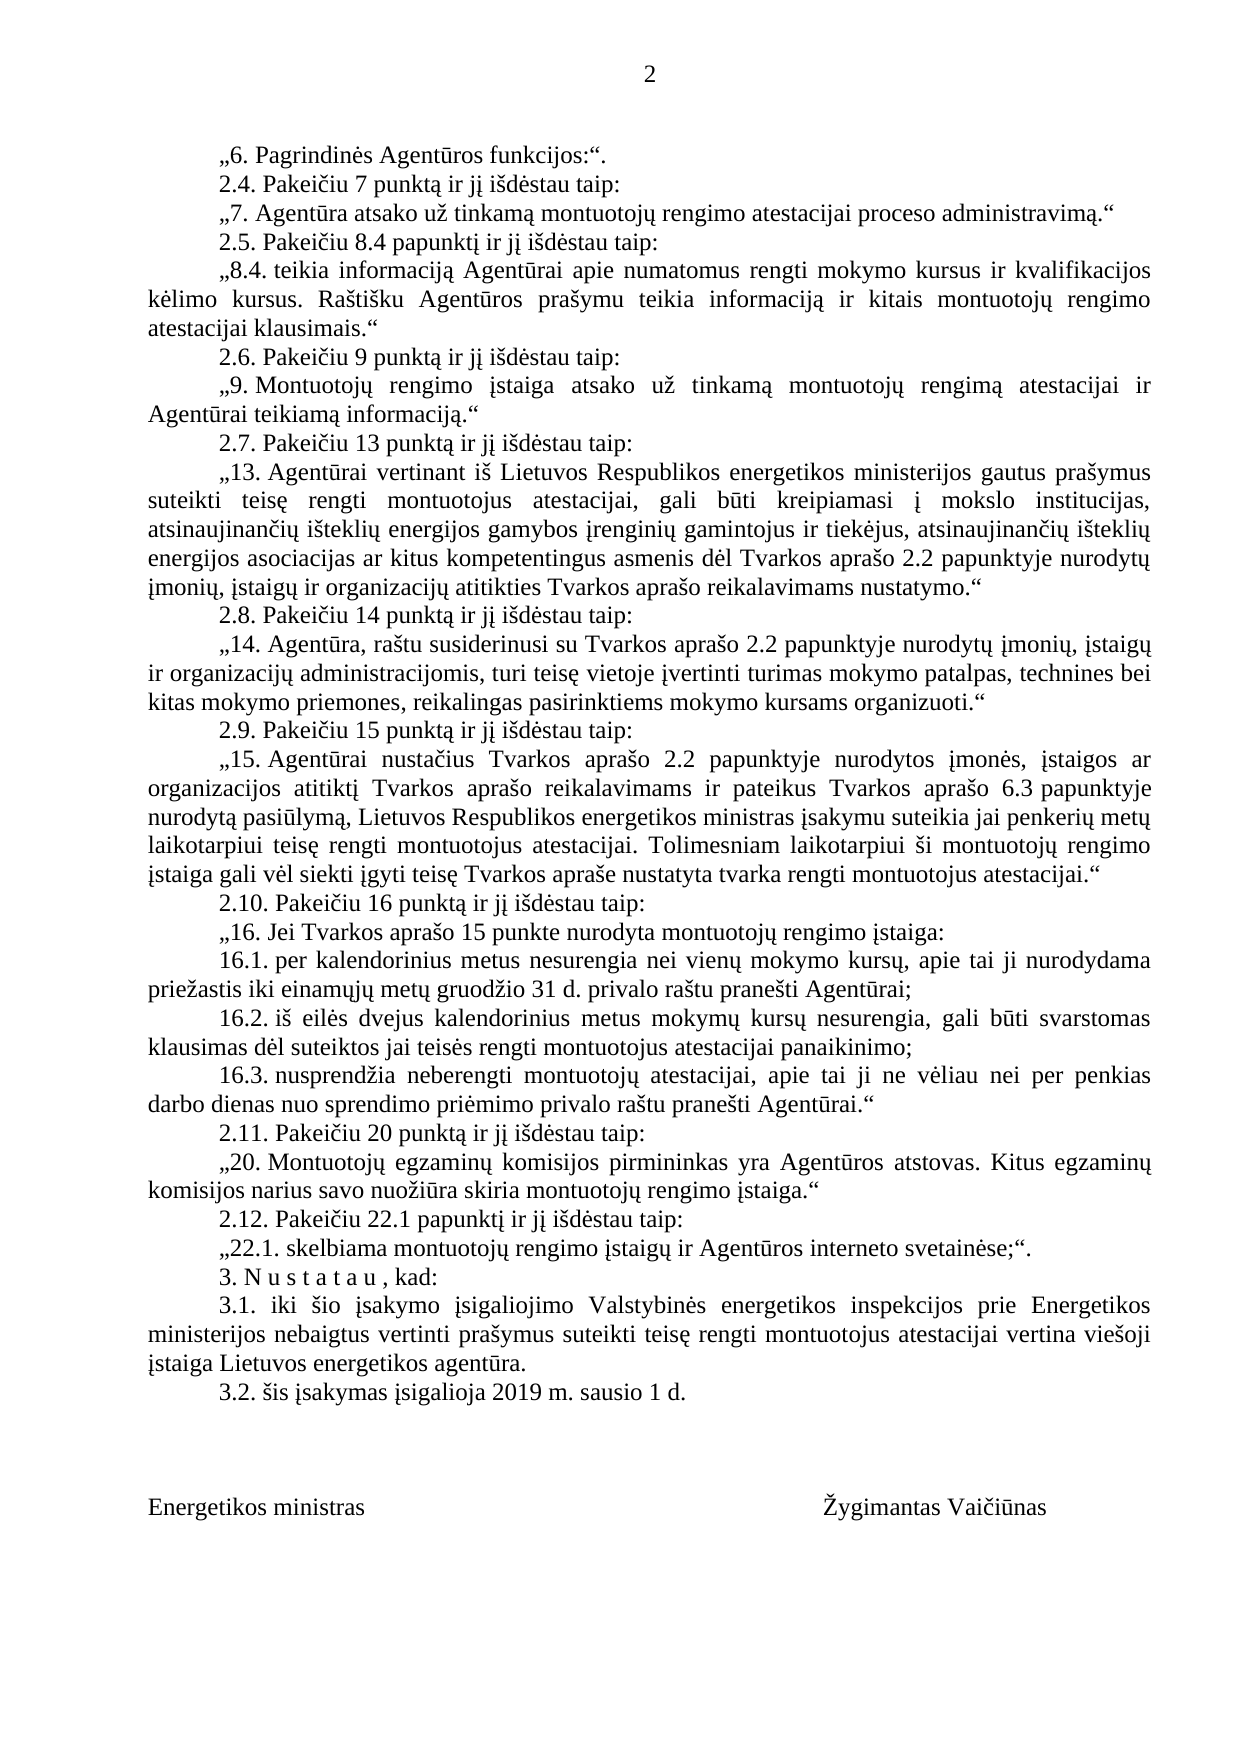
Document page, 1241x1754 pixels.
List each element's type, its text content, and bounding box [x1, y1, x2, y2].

text „16. Jei Tvarkos aprašo 15 punkte nurodyta montuotojų rengimo įstaiga: [218, 917, 1152, 946]
text „15. Agentūrai nustačius Tvarkos aprašo 2.2 papunktyje nurodytos įmonės, įstaigos ar organizacijos atitiktį Tvarkos aprašo reikalavimams ir pateikus Tvarkos aprašo 6.3 papunktyje nurodytą pasiūlymą, Lietuvos Respublikos energetikos ministras įsakymu suteikia jai penkerių metų laikotarpiui teisę rengti montuotojus atestacijai. Tolimesniam laikotarpiui ši montuotojų rengimo įstaiga gali vėl siekti įgyti teisę Tvarkos apraše nustatyta tvarka rengti montuotojus atestacijai.“ [148, 744, 1152, 888]
text 16.1. per kalendorinius metus nesurengia nei vienų mokymo kursų, apie tai ji nurodydama priežastis iki einamųjų metų gruodžio 31 d. privalo raštu pranešti Agentūrai; [148, 946, 1152, 1003]
text „22.1. skelbiama montuotojų rengimo įstaigų ir Agentūros interneto svetainėse;“. [148, 1233, 1152, 1262]
text „14. Agentūra, raštu susiderinusi su Tvarkos aprašo 2.2 papunktyje nurodytų įmonių, įstaigų ir organizacijų administracijomis, turi teisę vietoje įvertinti turimas mokymo patalpas, technines bei kitas mokymo priemones, reikalingas pasirinktiems mokymo kursams organizuoti.“ [148, 629, 1152, 716]
text 3.1. iki šio įsakymo įsigaliojimo Valstybinės energetikos inspekcijos prie Energetikos ministerijos nebaigtus vertinti prašymus suteikti teisę rengti montuotojus atestacijai vertina viešoji įstaiga Lietuvos energetikos agentūra. [148, 1291, 1152, 1377]
text 2.5. Pakeičiu 8.4 papunktį ir jį išdėstau taip: [148, 227, 1152, 256]
text 16.2. iš eilės dvejus kalendorinius metus mokymų kursų nesurengia, gali būti svarstomas klausimas dėl suteiktos jai teisės rengti montuotojus atestacijai panaikinimo; [148, 1003, 1152, 1061]
text 2.4. Pakeičiu 7 punktą ir jį išdėstau taip: [148, 169, 1152, 198]
text 2.12. Pakeičiu 22.1 papunktį ir jį išdėstau taip: [148, 1204, 1152, 1233]
text 2.9. Pakeičiu 15 punktą ir jį išdėstau taip: [148, 716, 1152, 744]
text 16.3. nusprendžia neberengti montuotojų atestacijai, apie tai ji ne vėliau nei per penkias darbo dienas nuo sprendimo priėmimo privalo raštu pranešti Agentūrai.“ [148, 1061, 1152, 1118]
text 2.6. Pakeičiu 9 punktą ir jį išdėstau taip: [148, 342, 1152, 371]
text „6. Pagrindinės Agentūros funkcijos:“. [148, 141, 1152, 169]
text „20. Montuotojų egzaminų komisijos pirmininkas yra Agentūros atstovas. Kitus egzaminų komisijos narius savo nuožiūra skiria montuotojų rengimo įstaiga.“ [148, 1147, 1152, 1204]
text 2.8. Pakeičiu 14 punktą ir jį išdėstau taip: [148, 601, 1152, 629]
text 3.2. šis įsakymas įsigalioja 2019 m. sausio 1 d. [148, 1377, 1152, 1406]
text 2.10. Pakeičiu 16 punktą ir jį išdėstau taip: [218, 888, 1152, 917]
text „13. Agentūrai vertinant iš Lietuvos Respublikos energetikos ministerijos gautus prašymus suteikti teisę rengti montuotojus atestacijai, gali būti kreipiamasi į mokslo institucijas, atsinaujinančių išteklių energijos gamybos įrenginių gamintojus ir tiekėjus, atsinaujinančių išteklių energijos asociacijas ar kitus kompetentingus asmenis dėl Tvarkos aprašo 2.2 papunktyje nurodytų įmonių, įstaigų ir organizacijų atitikties Tvarkos aprašo reikalavimams nustatymo.“ [148, 457, 1152, 601]
text 2.7. Pakeičiu 13 punktą ir jį išdėstau taip: [148, 428, 1152, 457]
text „9. Montuotojų rengimo įstaiga atsako už tinkamą montuotojų rengimą atestacijai ir Agentūrai teikiamą informaciją.“ [148, 371, 1152, 428]
text Energetikos ministras Žygimantas Vaičiūnas [148, 1492, 1152, 1521]
text 3. N u s t a t a u , kad: [148, 1262, 1152, 1291]
text „7. Agentūra atsako už tinkamą montuotojų rengimo atestacijai proceso administravimą.“ [148, 198, 1152, 227]
text „8.4. teikia informaciją Agentūrai apie numatomus rengti mokymo kursus ir kvalifikacijos kėlimo kursus. Raštišku Agentūros prašymu teikia informaciją ir kitais montuotojų rengimo atestacijai klausimais.“ [148, 256, 1152, 342]
text 2.11. Pakeičiu 20 punktą ir jį išdėstau taip: [148, 1118, 1152, 1147]
